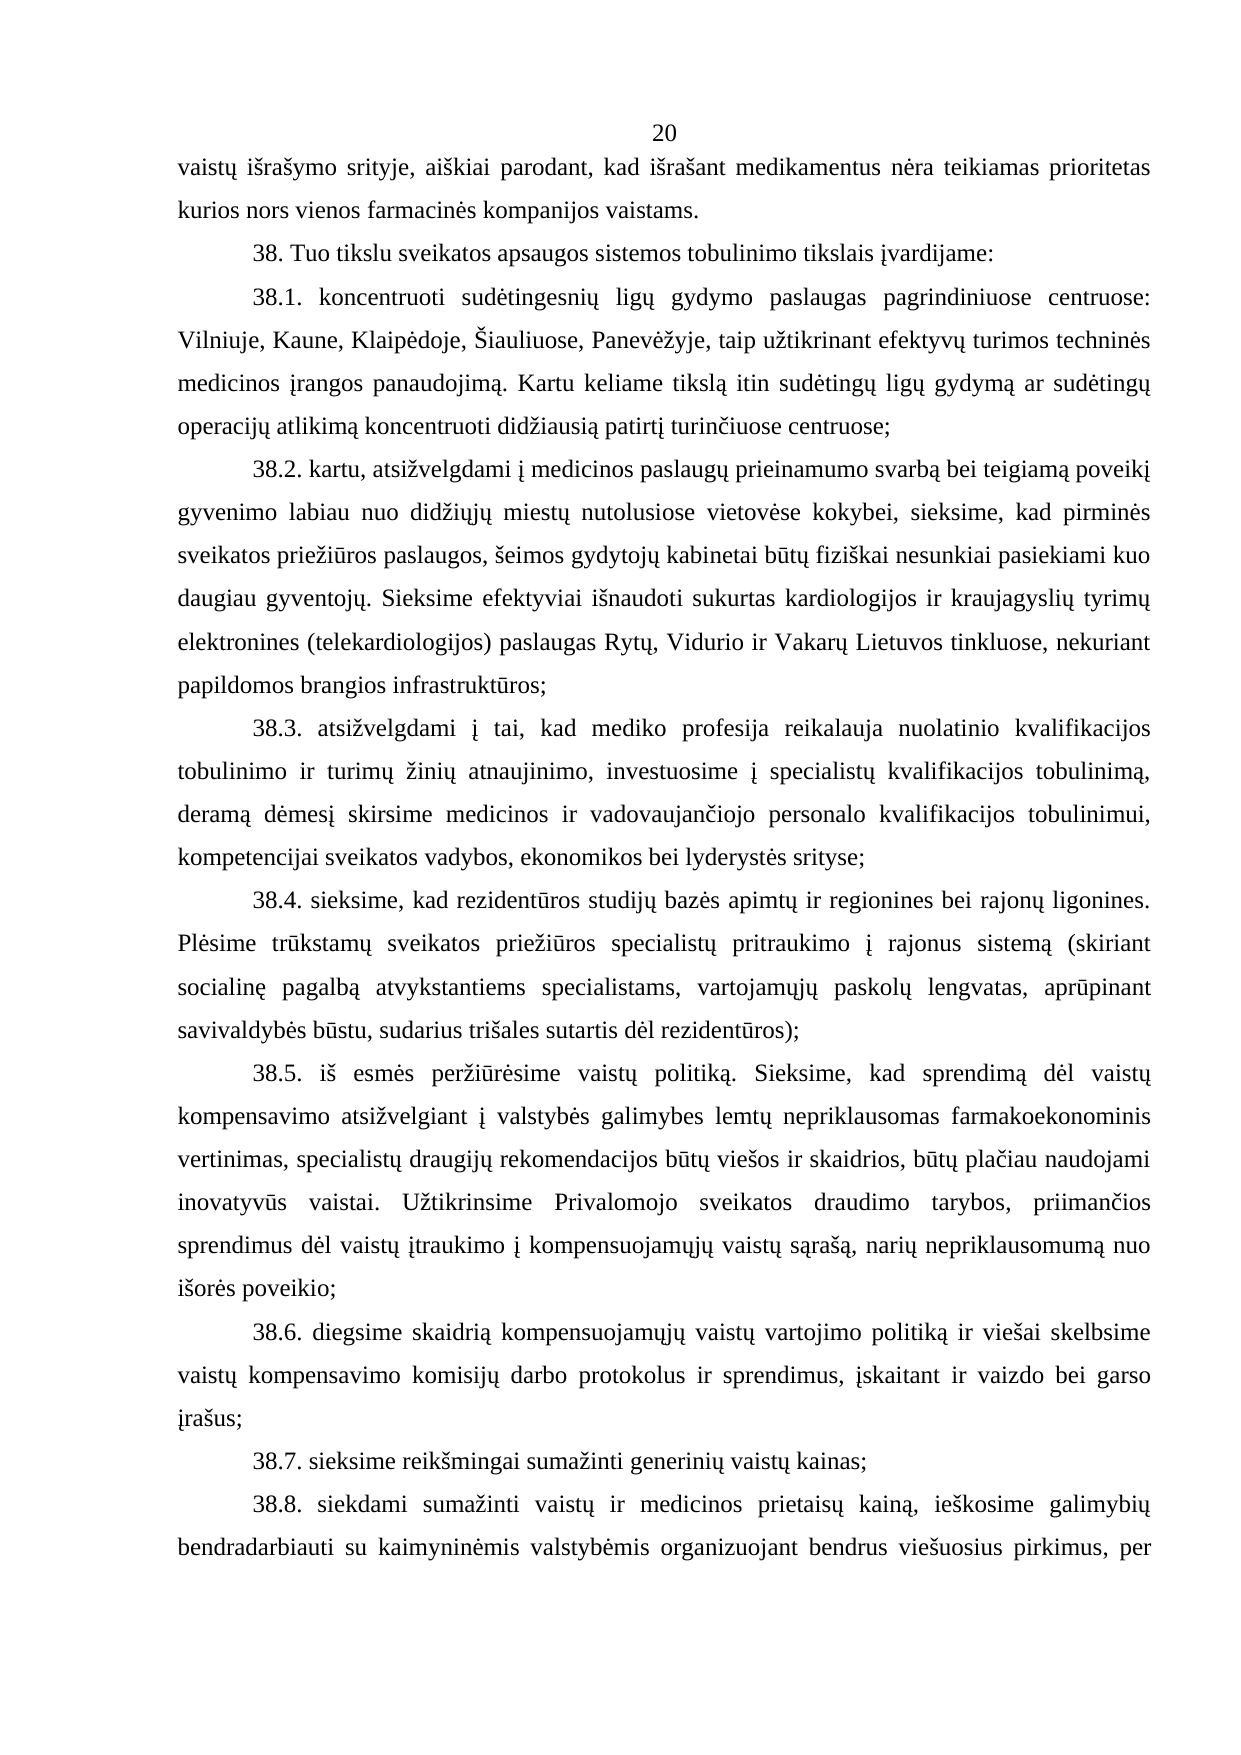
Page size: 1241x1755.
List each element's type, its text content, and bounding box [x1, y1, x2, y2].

text 38.3. atsižvelgdami į tai, kad mediko profesija reikalauja nuolatinio kvalifikacijos tobulinimo ir turimų žinių atnaujinimo, investuosime į specialistų kvalifikacijos tobulinimą, deramą dėmesį skirsime medicinos ir vadovaujančiojo personalo kvalifikacijos tobulinimui, kompetencijai sveikatos vadybos, ekonomikos bei lyderystės srityse; [177, 713, 1152, 871]
text 38.2. kartu, atsižvelgdami į medicinos paslaugų prieinamumo svarbą bei teigiamą poveikį gyvenimo labiau nuo didžiųjų miestų nutolusiose vietovėse kokybei, sieksime, kad pirminės sveikatos priežiūros paslaugos, šeimos gydytojų kabinetai būtų fiziškai nesunkiai pasiekiami kuo daugiau gyventojų. Sieksime efektyviai išnaudoti sukurtas kardiologijos ir kraujagyslių tyrimų elektronines (telekardiologijos) paslaugas Rytų, Vidurio ir Vakarų Lietuvos tinkluose, nekuriant papildomos brangios infrastruktūros; [177, 454, 1152, 698]
text 38.6. diegsime skaidrią kompensuojamųjų vaistų vartojimo politiką ir viešai skelbsime vaistų kompensavimo komisijų darbo protokolus ir sprendimus, įskaitant ir vaizdo bei garso įrašus; [177, 1317, 1152, 1432]
text 38.8. siekdami sumažinti vaistų ir medicinos prietaisų kainą, ieškosime galimybių bendradarbiauti su kaimyninėmis valstybėmis organizuojant bendrus viešuosius pirkimus, per [177, 1489, 1152, 1561]
text 38.7. sieksime reikšmingai sumažinti generinių vaistų kainas; [177, 1446, 1152, 1475]
text vaistų išrašymo srityje, aiškiai parodant, kad išrašant medikamentus nėra teikiamas prioritetas kurios nors vienos farmacinės kompanijos vaistams. [177, 152, 1152, 224]
text 38. Tuo tikslu sveikatos apsaugos sistemos tobulinimo tikslais įvardijame: [177, 238, 1152, 267]
text 38.5. iš esmės peržiūrėsime vaistų politiką. Sieksime, kad sprendimą dėl vaistų kompensavimo atsižvelgiant į valstybės galimybes lemtų nepriklausomas farmakoekonominis vertinimas, specialistų draugijų rekomendacijos būtų viešos ir skaidrios, būtų plačiau naudojami inovatyvūs vaistai. Užtikrinsime Privalomojo sveikatos draudimo tarybos, priimančios sprendimus dėl vaistų įtraukimo į kompensuojamųjų vaistų sąrašą, narių nepriklausomumą nuo išorės poveikio; [177, 1058, 1152, 1302]
text 38.4. sieksime, kad rezidentūros studijų bazės apimtų ir regionines bei rajonų ligonines. Plėsime trūkstamų sveikatos priežiūros specialistų pritraukimo į rajonus sistemą (skiriant socialinę pagalbą atvykstantiems specialistams, vartojamųjų paskolų lengvatas, aprūpinant savivaldybės būstu, sudarius trišales sutartis dėl rezidentūros); [177, 885, 1152, 1043]
text 38.1. koncentruoti sudėtingesnių ligų gydymo paslaugas pagrindiniuose centruose: Vilniuje, Kaune, Klaipėdoje, Šiauliuose, Panevėžyje, taip užtikrinant efektyvų turimos techninės medicinos įrangos panaudojimą. Kartu keliame tikslą itin sudėtingų ligų gydymą ar sudėtingų operacijų atlikimą koncentruoti didžiausią patirtį turinčiuose centruose; [177, 282, 1152, 440]
